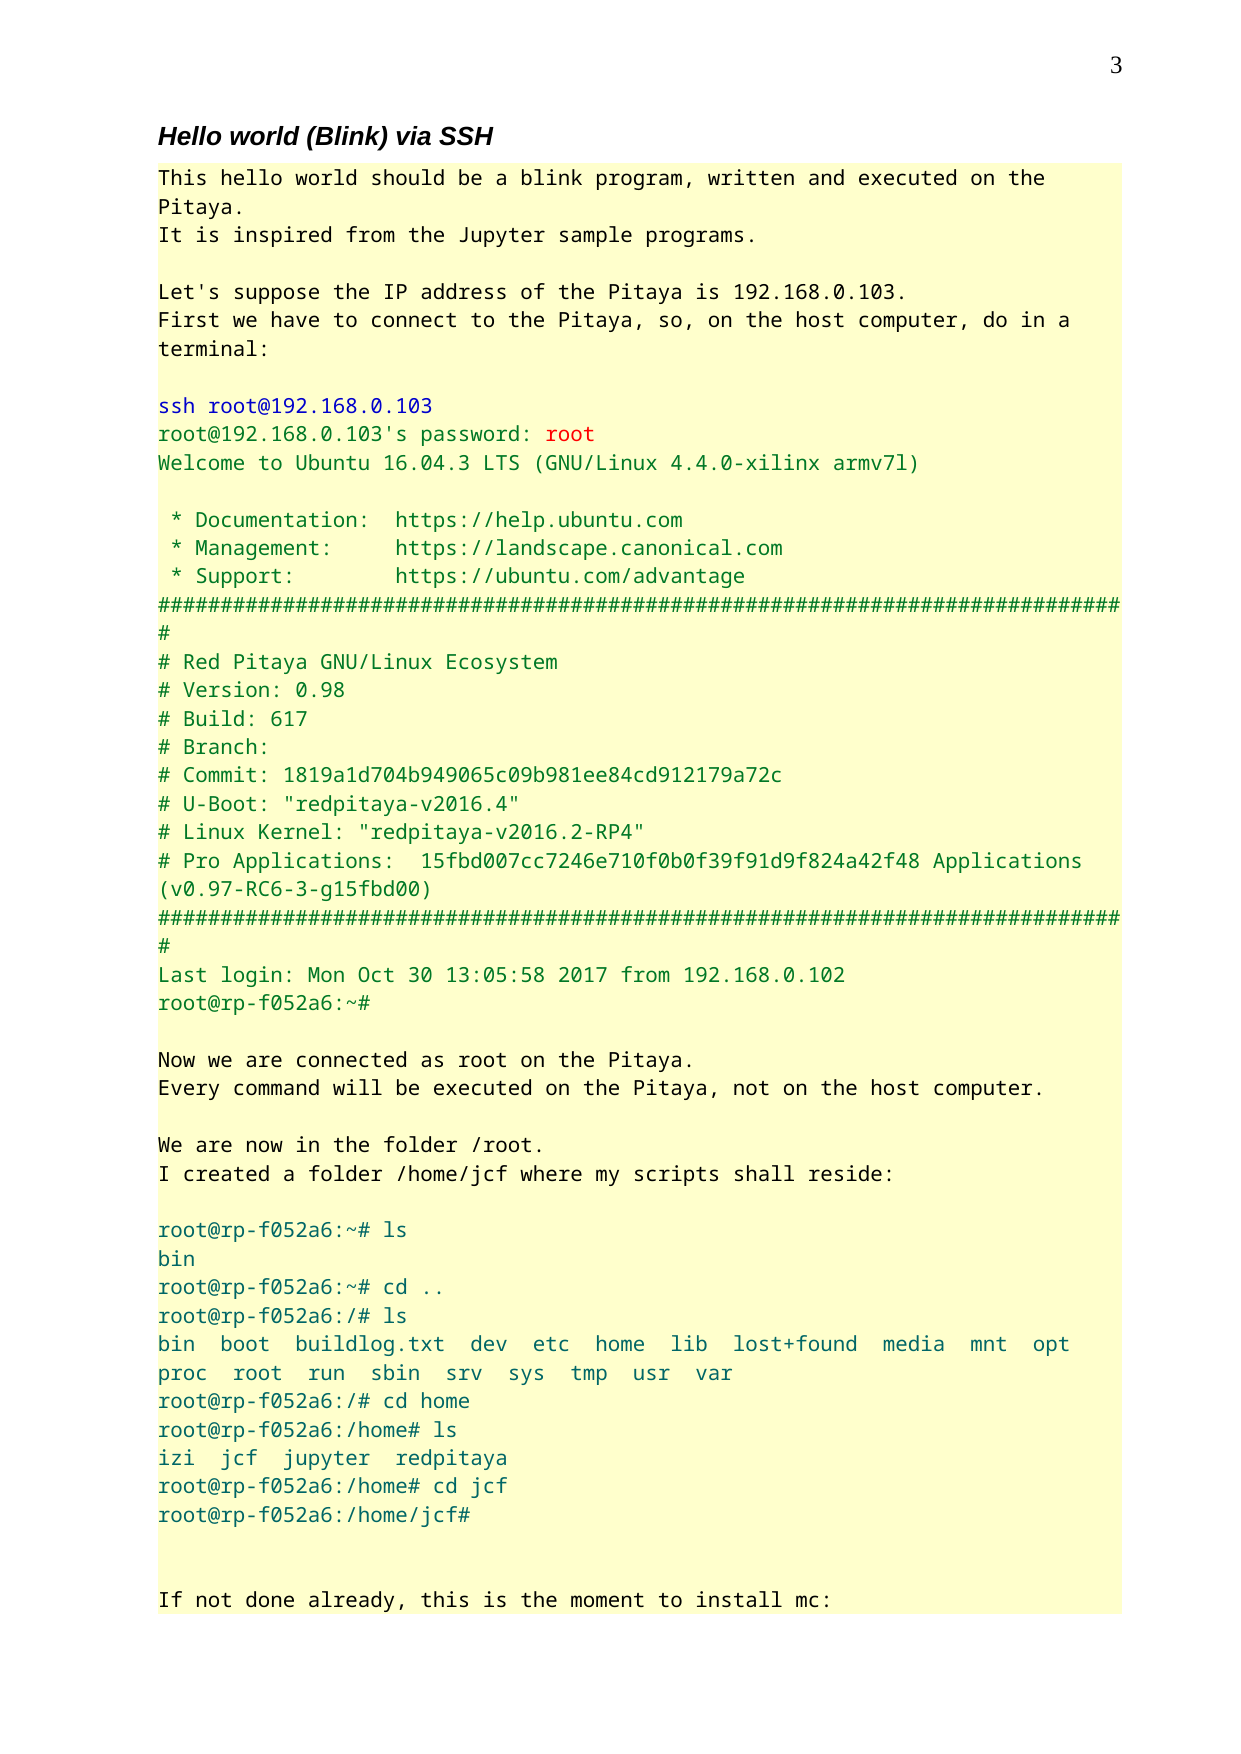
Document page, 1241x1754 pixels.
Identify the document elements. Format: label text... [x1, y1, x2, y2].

list root@rp-f052a6:/# cd home [158, 1386, 1122, 1415]
list root@rp-f052a6:/home# ls [158, 1415, 1122, 1443]
list # Linux Kernel: "redpitaya-v2016.2-RP4" [158, 817, 1122, 846]
subtitle Hello world (Blink) via SSH [158, 121, 1122, 151]
list bin boot buildlog.txt dev etc home lib lost+found media mnt opt proc root run sbin srv sys tmp usr var [158, 1329, 1122, 1386]
list root@rp-f052a6:~# [158, 988, 1122, 1017]
list We are now in the folder /root. I created a folder /home/jcf where my scripts shall reside: [158, 1130, 1122, 1187]
list root@rp-f052a6:/home/jcf# [158, 1500, 1122, 1528]
list Every command will be executed on the Pitaya, not on the host computer. [158, 1073, 1122, 1102]
list bin [158, 1244, 1122, 1272]
list * Documentation: https://help.ubuntu.com [158, 505, 1122, 533]
list root@rp-f052a6:/home# cd jcf [158, 1472, 1122, 1500]
list # Build: 617 [158, 704, 1122, 732]
list izi jcf jupyter redpitaya [158, 1443, 1122, 1472]
list root@rp-f052a6:/# ls [158, 1301, 1122, 1329]
list # Red Pitaya GNU/Linux Ecosystem [158, 647, 1122, 675]
list # Commit: 1819a1d704b949065c09b981ee84cd912179a72c [158, 761, 1122, 789]
list ssh root@192.168.0.103 [158, 391, 1122, 419]
list root@192.168.0.103's password: root [158, 419, 1122, 448]
list Let's suppose the IP address of the Pitaya is 192.168.0.103. [158, 249, 1122, 306]
list ############################################################################## [158, 903, 1122, 960]
list # Branch: [158, 732, 1122, 761]
list root@rp-f052a6:~# cd .. [158, 1272, 1122, 1301]
list ############################################################################## [158, 590, 1122, 647]
list Last login: Mon Oct 30 13:05:58 2017 from 192.168.0.102 [158, 960, 1122, 988]
list This hello world should be a blink program, written and executed on the Pitaya. It is inspired from the Jupyter sample programs. [158, 163, 1122, 249]
list Now we are connected as root on the Pitaya. [158, 1045, 1122, 1073]
list If not done already, this is the moment to install mc: [158, 1585, 1122, 1614]
list * Management: https://landscape.canonical.com [158, 533, 1122, 562]
list * Support: https://ubuntu.com/advantage [158, 562, 1122, 590]
list root@rp-f052a6:~# ls [158, 1216, 1122, 1244]
list # U-Boot: "redpitaya-v2016.4" [158, 789, 1122, 817]
list # Version: 0.98 [158, 675, 1122, 704]
list # Pro Applications: 15fbd007cc7246e710f0b0f39f91d9f824a42f48 Applications (v0.97-RC6-3-g15fbd00) [158, 846, 1122, 903]
list First we have to connect to the Pitaya, so, on the host computer, do in a terminal: [158, 306, 1122, 362]
list Welcome to Ubuntu 16.04.3 LTS (GNU/Linux 4.4.0-xilinx armv7l) [158, 448, 1122, 476]
